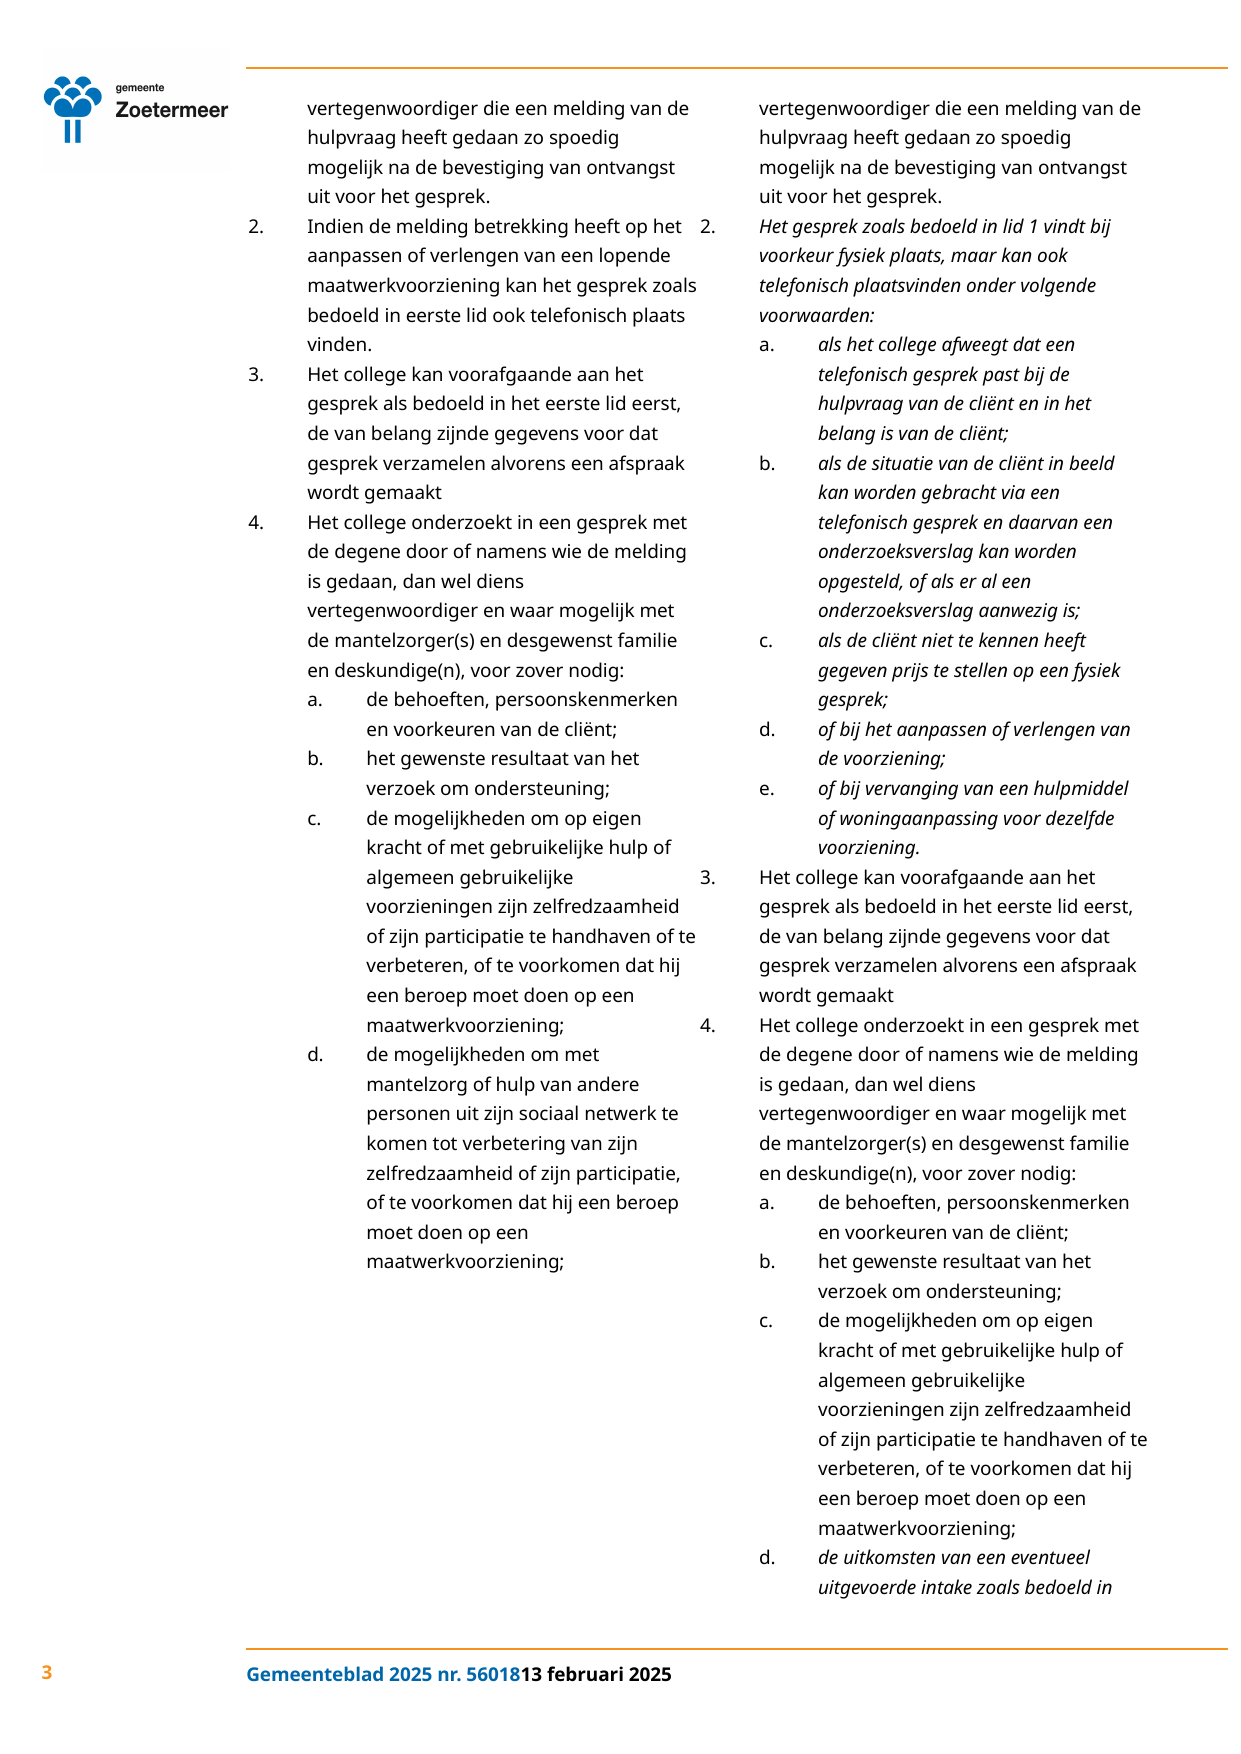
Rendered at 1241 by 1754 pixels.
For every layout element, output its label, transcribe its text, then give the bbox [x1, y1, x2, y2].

picture [41, 47, 231, 172]
table_cell vertegenwoordiger die een melding van de hulpvraag heeft gedaan zo spoedig mogelijk na de bevestiging van ontvangst uit voor het gesprek. Het gesprek zoals bedoeld in lid 1 vindt bij voorkeur fysiek plaats, maar kan ook telefonisch plaatsvinden onder volgende voorwaarden: als het college afweegt dat een telefonisch gesprek past bij de hulpvraag van de cliënt en in het belang is van de cliënt; als de situatie van de cliënt in beeld kan worden gebracht via een telefonisch gesprek en daarvan een onderzoeksverslag kan worden opgesteld, of als er al een onderzoeksverslag aanwezig is; als de cliënt niet te kennen heeft gegeven prijs te stellen op een fysiek gesprek; of bij het aanpassen of verlengen van de voorziening; of bij vervanging van een hulpmiddel of woningaanpassing voor dezelfde voorziening. Het college kan voorafgaande aan het gesprek als bedoeld in het eerste lid eerst, de van belang zijnde gegevens voor dat gesprek verzamelen alvorens een afspraak wordt gemaakt Het college onderzoekt in een gesprek met de degene door of namens wie de melding is gedaan, dan wel diens vertegenwoordiger en waar mogelijk met de mantelzorger(s) en desgewenst familie en deskundige(n), voor zover nodig: de behoeften, persoonskenmerken en voorkeuren van de cliënt; het gewenste resultaat van het verzoek om ondersteuning; de mogelijkheden om op eigen kracht of met gebruikelijke hulp of algemeen gebruikelijke voorzieningen zijn zelfredzaamheid of zijn participatie te handhaven of te verbeteren, of te voorkomen dat hij een beroep moet doen op een maatwerkvoorziening; de uitkomsten van een eventueel uitgevoerde intake zoals bedoeld in [700, 95, 1152, 1600]
table_cell vertegenwoordiger die een melding van de hulpvraag heeft gedaan zo spoedig mogelijk na de bevestiging van ontvangst uit voor het gesprek. Indien de melding betrekking heeft op het aanpassen of verlengen van een lopende maatwerkvoorziening kan het gesprek zoals bedoeld in eerste lid ook telefonisch plaats vinden. Het college kan voorafgaande aan het gesprek als bedoeld in het eerste lid eerst, de van belang zijnde gegevens voor dat gesprek verzamelen alvorens een afspraak wordt gemaakt Het college onderzoekt in een gesprek met de degene door of namens wie de melding is gedaan, dan wel diens vertegenwoordiger en waar mogelijk met de mantelzorger(s) en desgewenst familie en deskundige(n), voor zover nodig: de behoeften, persoonskenmerken en voorkeuren van de cliënt; het gewenste resultaat van het verzoek om ondersteuning; de mogelijkheden om op eigen kracht of met gebruikelijke hulp of algemeen gebruikelijke voorzieningen zijn zelfredzaamheid of zijn participatie te handhaven of te verbeteren, of te voorkomen dat hij een beroep moet doen op een maatwerkvoorziening; de mogelijkheden om met mantelzorg of hulp van andere personen uit zijn sociaal netwerk te komen tot verbetering van zijn zelfredzaamheid of zijn participatie, of te voorkomen dat hij een beroep moet doen op een maatwerkvoorziening; [248, 95, 700, 1600]
